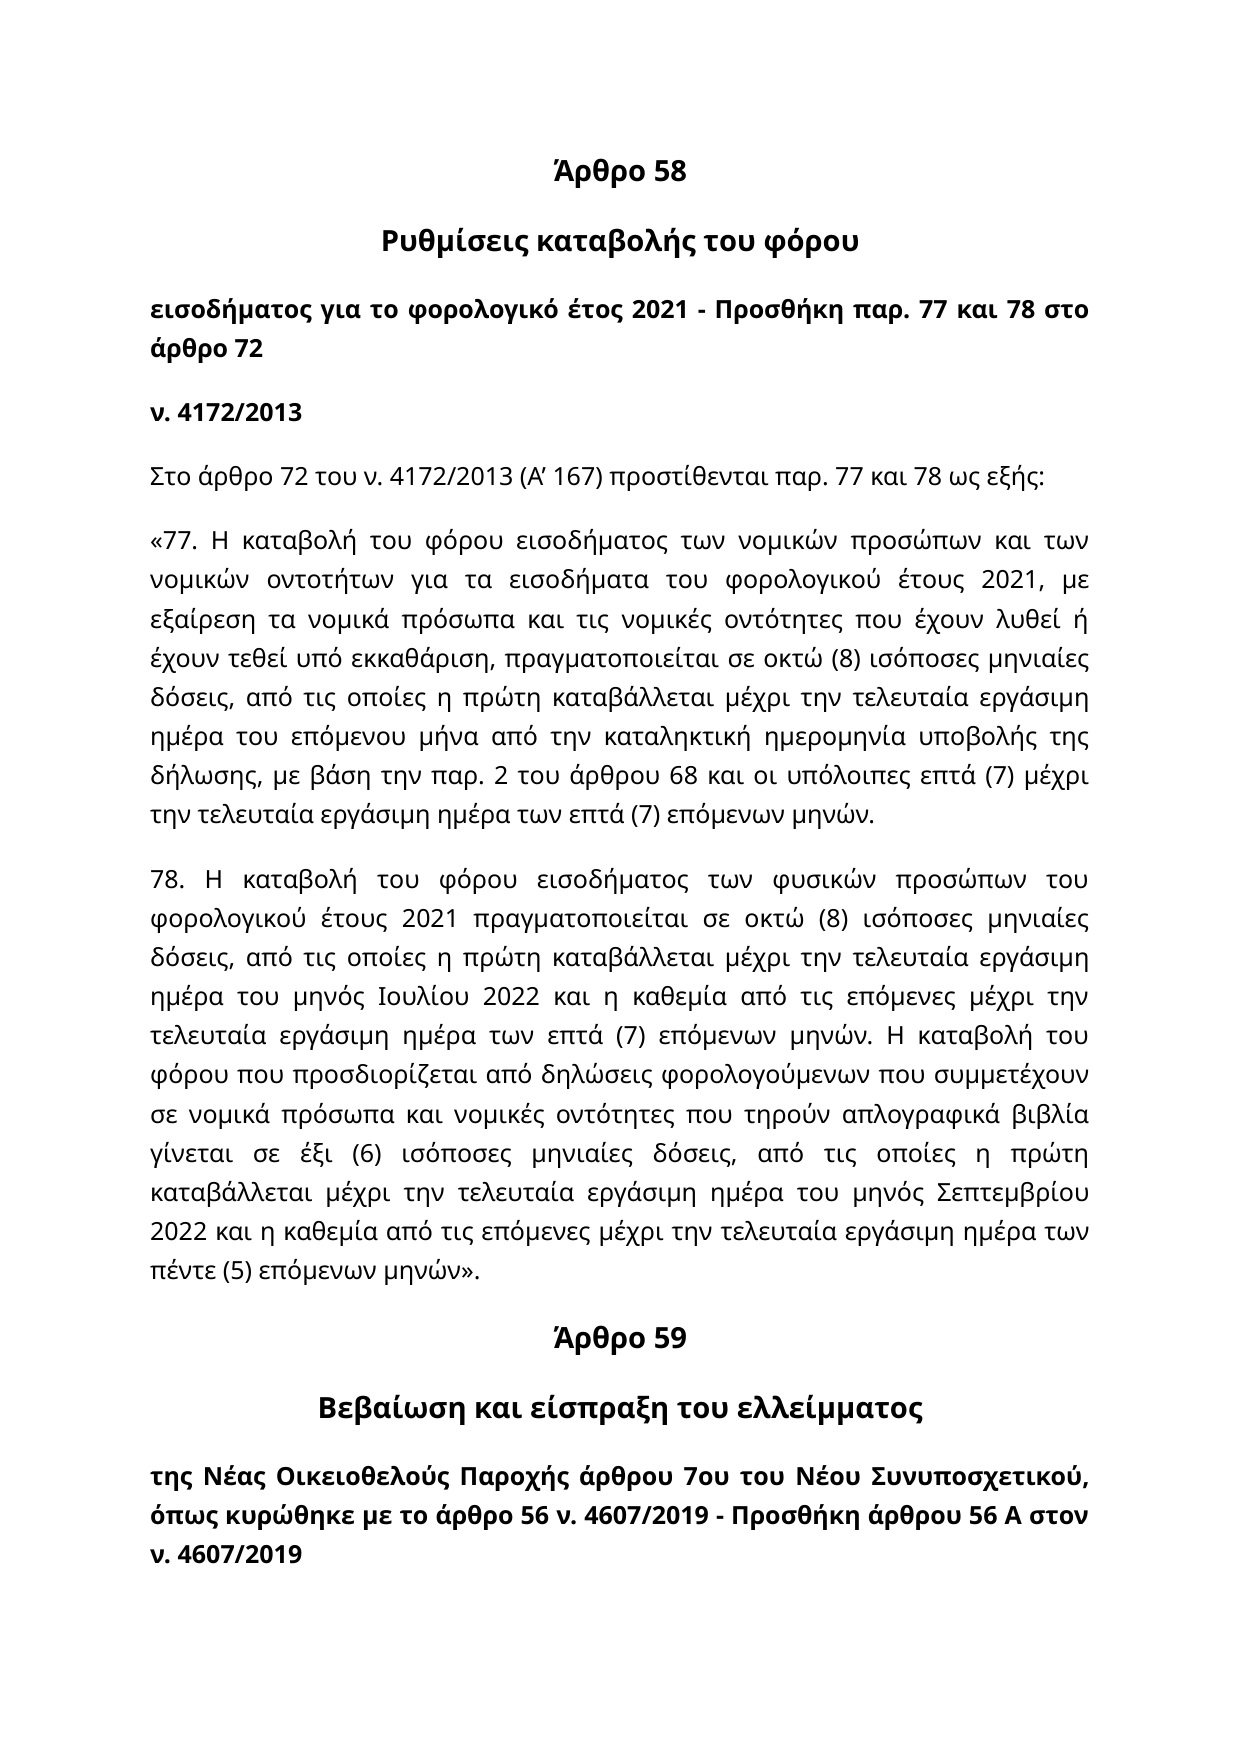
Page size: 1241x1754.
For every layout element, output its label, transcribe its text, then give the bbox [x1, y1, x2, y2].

subtitle Άρθρο 58 [150, 150, 1090, 190]
subtitle Ρυθμίσεις καταβολής του φόρου [150, 221, 1090, 260]
text Στο άρθρο 72 του ν. 4172/2013 (Α’ 167) προστίθενται παρ. 77 και 78 ως εξής: [150, 459, 1090, 493]
text «77. Η καταβολή του φόρου εισοδήματος των νομικών προσώπων και των νομικών οντοτήτων για τα εισοδήματα του φορολογικού έτους 2021, με εξαίρεση τα νομικά πρόσωπα και τις νομικές οντότητες που έχουν λυθεί ή έχουν τεθεί υπό εκκαθάριση, πραγματοποιείται σε οκτώ (8) ισόποσες μηνιαίες δόσεις, από τις οποίες η πρώτη καταβάλλεται μέχρι την τελευταία εργάσιμη ημέρα του επόμενου μήνα από την καταληκτική ημερομηνία υποβολής της δήλωσης, με βάση την παρ. 2 του άρθρου 68 και οι υπόλοιπες επτά (7) μέχρι την τελευταία εργάσιμη ημέρα των επτά (7) επόμενων μηνών. [150, 523, 1090, 831]
text της Νέας Οικειοθελούς Παροχής άρθρου 7ου του Νέου Συνυποσχετικού, όπως κυρώθηκε με το άρθρο 56 ν. 4607/2019 - Προσθήκη άρθρου 56 Α στον ν. 4607/2019 [150, 1458, 1090, 1571]
text ν. 4172/2013 [150, 394, 1090, 429]
subtitle Άρθρο 59 [150, 1317, 1090, 1357]
text εισοδήματος για το φορολογικό έτος 2021 - Προσθήκη παρ. 77 και 78 στο άρθρο 72 [150, 291, 1090, 364]
text 78. Η καταβολή του φόρου εισοδήματος των φυσικών προσώπων του φορολογικού έτους 2021 πραγματοποιείται σε οκτώ (8) ισόποσες μηνιαίες δόσεις, από τις οποίες η πρώτη καταβάλλεται μέχρι την τελευταία εργάσιμη ημέρα του μηνός Ιουλίου 2022 και η καθεμία από τις επόμενες μέχρι την τελευταία εργάσιμη ημέρα των επτά (7) επόμενων μηνών. Η καταβολή του φόρου που προσδιορίζεται από δηλώσεις φορολογούμενων που συμμετέχουν σε νομικά πρόσωπα και νομικές οντότητες που τηρούν απλογραφικά βιβλία γίνεται σε έξι (6) ισόποσες μηνιαίες δόσεις, από τις οποίες η πρώτη καταβάλλεται μέχρι την τελευταία εργάσιμη ημέρα του μηνός Σεπτεμβρίου 2022 και η καθεμία από τις επόμενες μέχρι την τελευταία εργάσιμη ημέρα των πέντε (5) επόμενων μηνών». [150, 861, 1090, 1287]
subtitle Βεβαίωση και είσπραξη του ελλείμματος [150, 1388, 1090, 1427]
